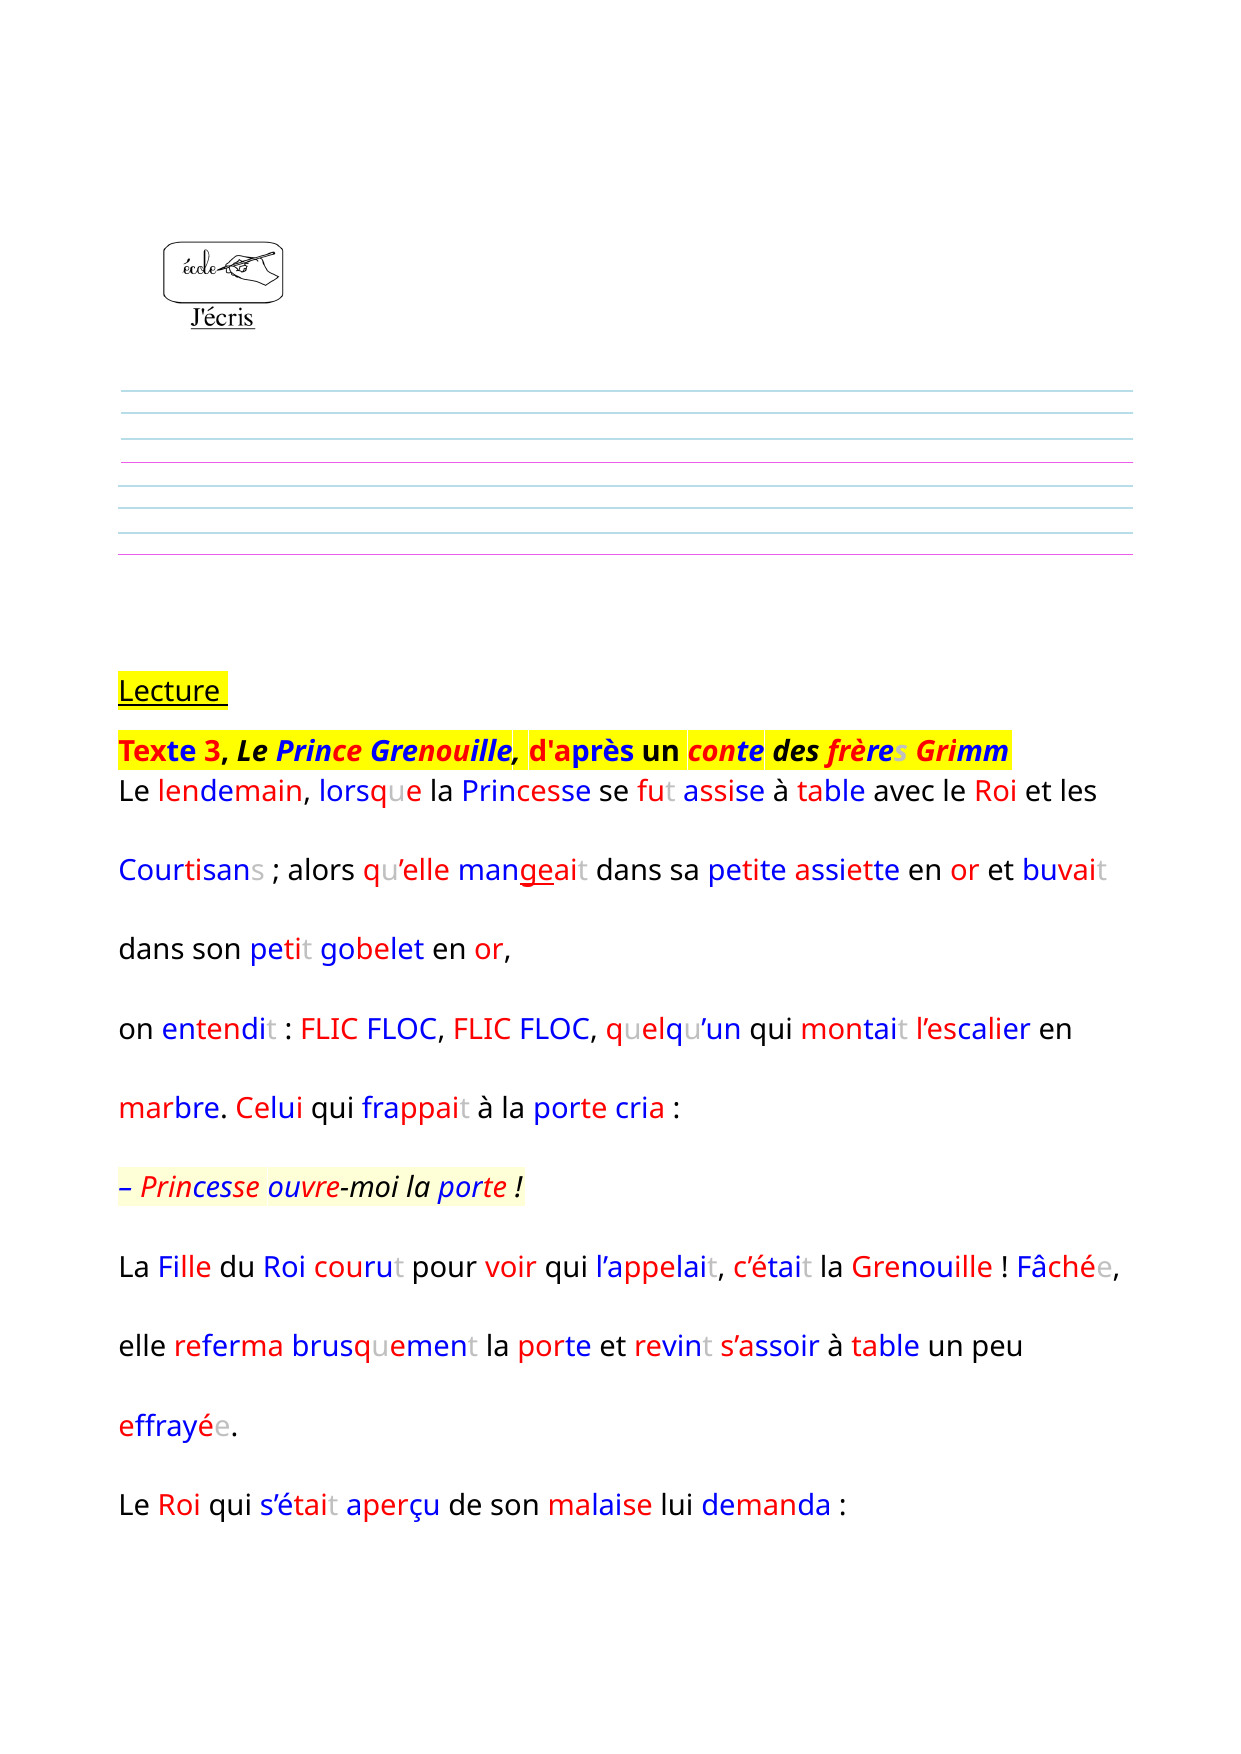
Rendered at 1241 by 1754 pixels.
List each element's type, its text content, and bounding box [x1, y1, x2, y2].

text Lecture [118, 671, 1122, 710]
picture [156, 237, 299, 335]
picture [118, 390, 1134, 555]
text Le Roi qui s’était aperçu de son malaise lui demanda : [118, 1484, 1122, 1524]
text – Princesse ouvre-moi la porte ! [118, 1167, 1122, 1206]
text Texte 3, Le Prince Grenouille, d'après un conte des frères Grimm [118, 730, 1122, 770]
text on entendit : FLIC FLOC, FLIC FLOC, quelqu’un qui montait l’escalier en marbre. Celui qui frappait à la porte cria : [118, 1008, 1122, 1127]
text La Fille du Roi courut pour voir qui l’appelait, c’était la Grenouille ! Fâchée, elle referma brusquement la porte et revint s’assoir à table un peu effrayée. [118, 1246, 1122, 1444]
text Le lendemain, lorsque la Princesse se fut assise à table avec le Roi et les Courtisans ; alors qu’elle mangeait dans sa petite assiette en or et buvait dans son petit gobelet en or, [118, 770, 1122, 968]
